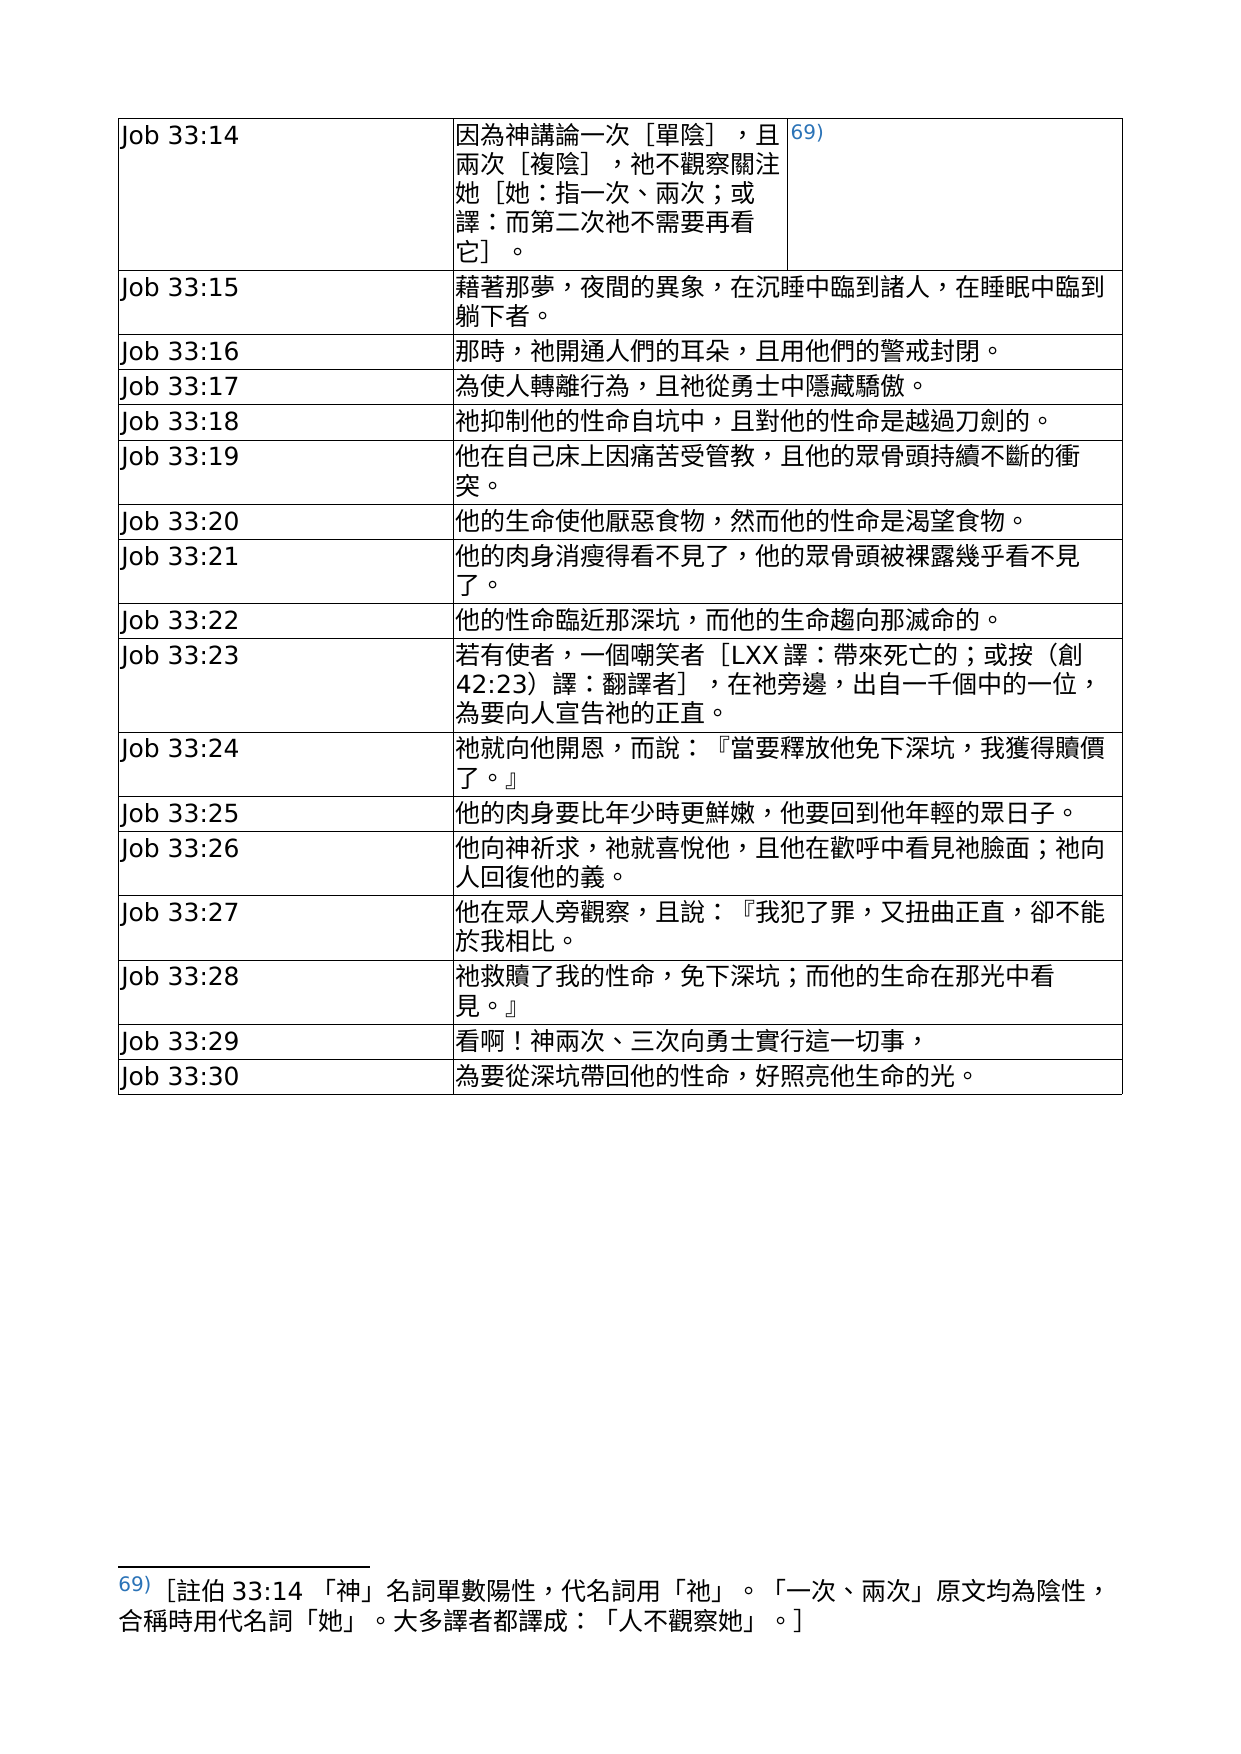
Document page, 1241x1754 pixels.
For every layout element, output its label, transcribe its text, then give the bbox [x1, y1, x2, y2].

table_cell Job 33:14 [119, 119, 453, 270]
table_cell 為要從深坑帶回他的性命，好照亮他生命的光。 [454, 1060, 1122, 1094]
table_cell 他的肉身消瘦得看不見了，他的眾骨頭被裸露幾乎看不見了。 [454, 540, 1122, 603]
table_cell 他的性命臨近那深坑，而他的生命趨向那滅命的。 [454, 604, 1122, 638]
table_cell 祂抑制他的性命自坑中，且對他的性命是越過刀劍的。 [454, 405, 1122, 439]
table_cell Job 33:26 [119, 832, 453, 895]
table_cell Job 33:29 [119, 1025, 453, 1059]
table_cell 祂就向他開恩，而說：『當要釋放他免下深坑，我獲得贖價了。』 [454, 733, 1122, 796]
table_cell 那時，祂開通人們的耳朵，且用他們的警戒封閉。 [454, 335, 1122, 369]
table_cell Job 33:28 [119, 961, 453, 1024]
table_cell 他的生命使他厭惡食物，然而他的性命是渴望食物。 [454, 505, 1122, 539]
table_cell 祂救贖了我的性命，免下深坑；而他的生命在那光中看見。』 [454, 961, 1122, 1024]
table_cell [788, 119, 1122, 270]
table_cell Job 33:20 [119, 505, 453, 539]
table_cell 看啊！神兩次、三次向勇士實行這一切事， [454, 1025, 1122, 1059]
table_cell 他的肉身要比年少時更鮮嫩，他要回到他年輕的眾日子。 [454, 797, 1122, 831]
table_cell Job 33:22 [119, 604, 453, 638]
table_cell Job 33:27 [119, 896, 453, 959]
table_cell 若有使者，一個嘲笑者［LXX譯：帶來死亡的；或按（創 42:23）譯：翻譯者］，在祂旁邊，出自一千個中的一位，為要向人宣告祂的正直。 [454, 639, 1122, 732]
table_cell 藉著那夢，夜間的異象，在沉睡中臨到諸人，在睡眠中臨到躺下者。 [454, 271, 1122, 334]
table_cell 他在自己床上因痛苦受管教，且他的眾骨頭持續不斷的衝突。 [454, 441, 1122, 504]
table_cell Job 33:25 [119, 797, 453, 831]
table_cell Job 33:17 [119, 370, 453, 404]
table_cell Job 33:30 [119, 1060, 453, 1094]
table_cell Job 33:21 [119, 540, 453, 603]
table_cell Job 33:18 [119, 405, 453, 439]
table_cell 因為神講論一次［單陰］，且兩次［複陰］，祂不觀察關注她［她：指一次、兩次；或譯：而第二次祂不需要再看它］。 [454, 119, 787, 270]
table_cell Job 33:15 [119, 271, 453, 334]
table_cell Job 33:16 [119, 335, 453, 369]
table_cell Job 33:24 [119, 733, 453, 796]
table_cell 他向神祈求，祂就喜悅他，且他在歡呼中看見祂臉面；祂向人回復他的義。 [454, 832, 1122, 895]
table_cell Job 33:19 [119, 441, 453, 504]
table_cell Job 33:23 [119, 639, 453, 732]
table_cell 為使人轉離行為，且祂從勇士中隱藏驕傲。 [454, 370, 1122, 404]
table_cell 他在眾人旁觀察，且說：『我犯了罪，又扭曲正直，卻不能於我相比。 [454, 896, 1122, 959]
